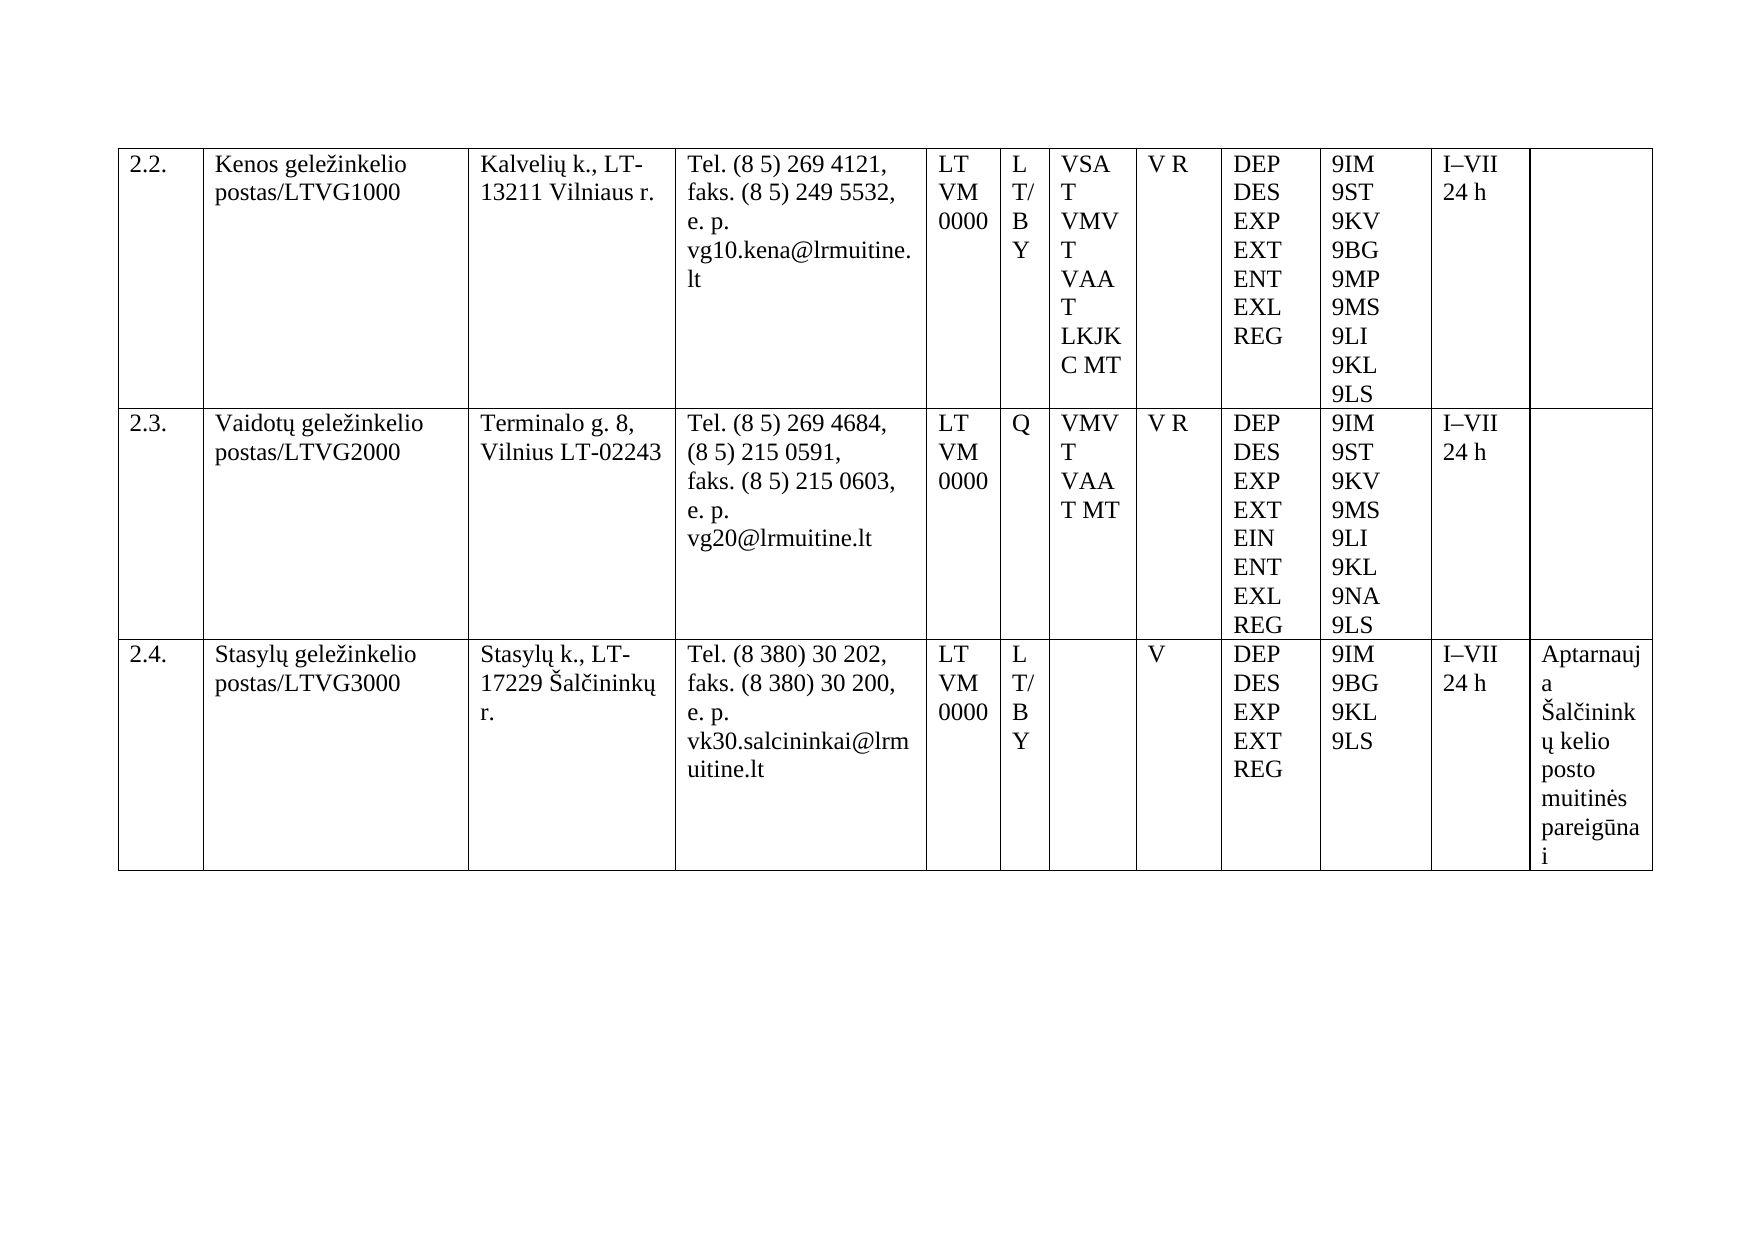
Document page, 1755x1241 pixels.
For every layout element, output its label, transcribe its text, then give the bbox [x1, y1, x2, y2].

table_cell DEP DES EXP EXT EIN ENT EXL REG [1222, 409, 1320, 638]
table_cell V [1137, 640, 1221, 869]
table_cell DEP DES EXP EXT ENT EXL REG [1222, 149, 1320, 407]
table_cell Kalvelių k., LT-13211 Vilniaus r. [469, 149, 675, 407]
table_cell 2.3. [119, 409, 203, 638]
table_cell [1050, 640, 1136, 869]
table_cell [1531, 409, 1652, 638]
table_cell Stasylų geležinkelio postas/LTVG3000 [204, 640, 468, 869]
table_cell LT/BY [1001, 640, 1049, 869]
table_cell Terminalo g. 8, Vilnius LT-02243 [469, 409, 675, 638]
table_cell LT/BY [1001, 149, 1049, 407]
table_cell LT VM 0000 [927, 409, 1000, 638]
table_cell 2.2. [119, 149, 203, 407]
table_cell Aptarnauja Šalčininkų kelio posto muitinės pareigūnai [1531, 640, 1652, 869]
table_cell DEP DES EXP EXT REG [1222, 640, 1320, 869]
table_cell 2.4. [119, 640, 203, 869]
table_cell I–VII 24 h [1432, 149, 1529, 407]
table_cell Tel. (8 5) 269 4684, (8 5) 215 0591, faks. (8 5) 215 0603, e. p. vg20@lrmuitine.lt [676, 409, 926, 638]
table_cell VSAT VMVT VAAT LKJKC MT [1050, 149, 1136, 407]
table_cell 9IM 9ST 9KV 9BG 9MP 9MS 9LI 9KL 9LS [1321, 149, 1431, 407]
table_cell VMVT VAAT MT [1050, 409, 1136, 638]
table_cell Vaidotų geležinkelio postas/LTVG2000 [204, 409, 468, 638]
table_cell I–VII 24 h [1432, 409, 1529, 638]
table_cell Stasylų k., LT-17229 Šalčininkų r. [469, 640, 675, 869]
table_cell [1531, 149, 1652, 407]
table_cell LT VM 0000 [927, 640, 1000, 869]
table_cell 9IM 9BG 9KL 9LS [1321, 640, 1431, 869]
table_cell Q [1001, 409, 1049, 638]
table_cell Tel. (8 5) 269 4121, faks. (8 5) 249 5532, e. p. vg10.kena@lrmuitine.lt [676, 149, 926, 407]
table_cell V R [1137, 149, 1221, 407]
table_cell I–VII 24 h [1432, 640, 1529, 869]
table_cell Kenos geležinkelio postas/LTVG1000 [204, 149, 468, 407]
table_cell Tel. (8 380) 30 202, faks. (8 380) 30 200, e. p. vk30.salcininkai@lrmuitine.lt [676, 640, 926, 869]
table_cell V R [1137, 409, 1221, 638]
table_cell 9IM 9ST 9KV 9MS 9LI 9KL 9NA 9LS [1321, 409, 1431, 638]
table_cell LT VM 0000 [927, 149, 1000, 407]
